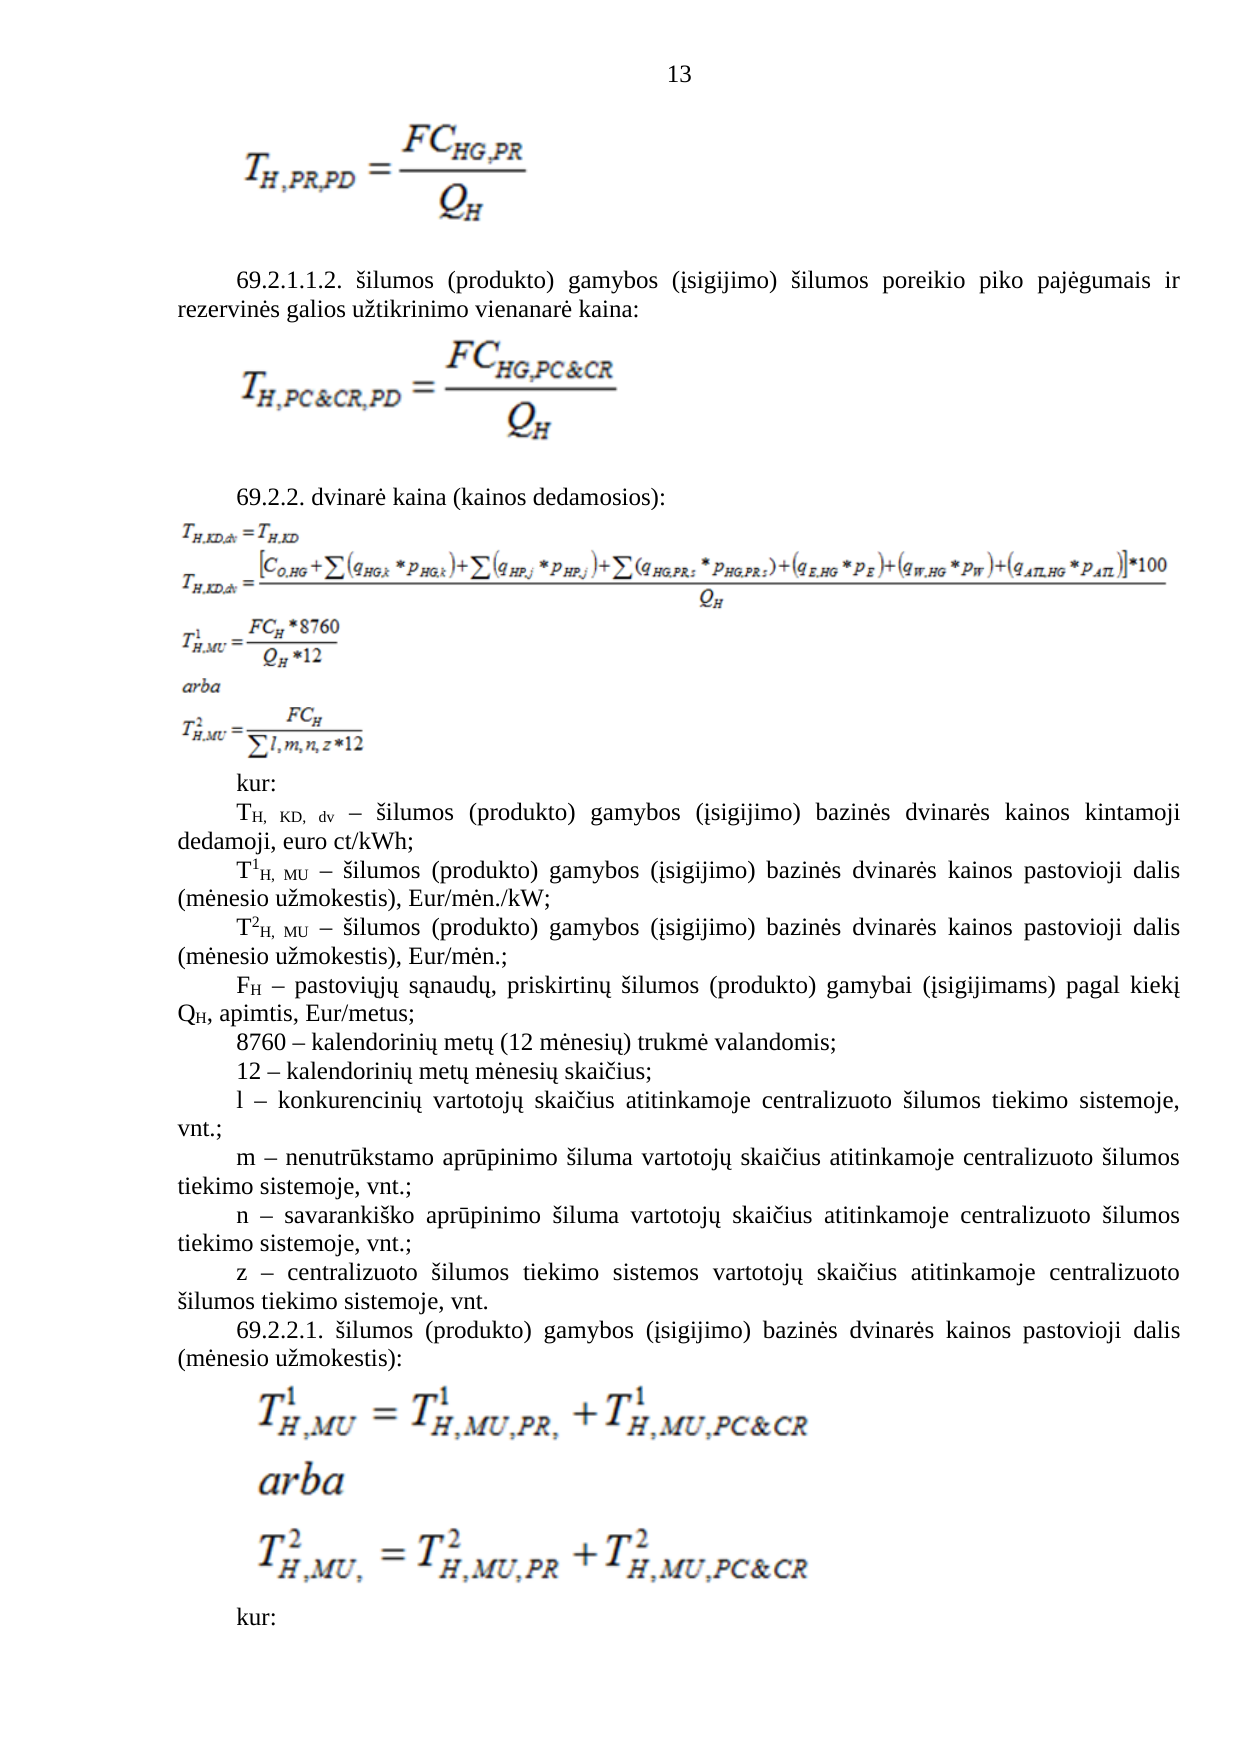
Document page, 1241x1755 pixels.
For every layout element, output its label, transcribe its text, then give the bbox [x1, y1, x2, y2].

text kur: [177, 769, 1181, 797]
text 69.2.2.1. šilumos (produkto) gamybos (įsigijimo) bazinės dvinarės kainos pastovioji dalis (mėnesio užmokestis): [177, 1315, 1181, 1372]
text FH – pastoviųjų sąnaudų, priskirtinų šilumos (produkto) gamybai (įsigijimams) pagal kiekį QH, apimtis, Eur/metus; [177, 970, 1181, 1027]
text T2H, MU – šilumos (produkto) gamybos (įsigijimo) bazinės dvinarės kainos pastovioji dalis (mėnesio užmokestis), Eur/mėn.; [177, 912, 1181, 970]
text 69.2.2. dvinarė kaina (kainos dedamosios): [177, 482, 1181, 510]
text 69.2.1.1.2. šilumos (produkto) gamybos (įsigijimo) šilumos poreikio piko pajėgumais ir rezervinės galios užtikrinimo vienanarė kaina: [177, 266, 1181, 323]
text z – centralizuoto šilumos tiekimo sistemos vartotojų skaičius atitinkamoje centralizuoto šilumos tiekimo sistemoje, vnt. [177, 1257, 1181, 1315]
text n – savarankiško aprūpinimo šiluma vartotojų skaičius atitinkamoje centralizuoto šilumos tiekimo sistemoje, vnt.; [177, 1200, 1181, 1257]
text T1H, MU – šilumos (produkto) gamybos (įsigijimo) bazinės dvinarės kainos pastovioji dalis (mėnesio užmokestis), Eur/mėn./kW; [177, 855, 1181, 912]
text l – konkurencinių vartotojų skaičius atitinkamoje centralizuoto šilumos tiekimo sistemoje, vnt.; [177, 1085, 1181, 1142]
text kur: [177, 1602, 1181, 1631]
text 12 – kalendorinių metų mėnesių skaičius; [177, 1056, 1181, 1085]
text TH, KD, dv – šilumos (produkto) gamybos (įsigijimo) bazinės dvinarės kainos kintamoji dedamoji, euro ct/kWh; [177, 797, 1181, 855]
text m – nenutrūkstamo aprūpinimo šiluma vartotojų skaičius atitinkamoje centralizuoto šilumos tiekimo sistemoje, vnt.; [177, 1142, 1181, 1200]
text 8760 – kalendorinių metų (12 mėnesių) trukmė valandomis; [177, 1027, 1181, 1056]
